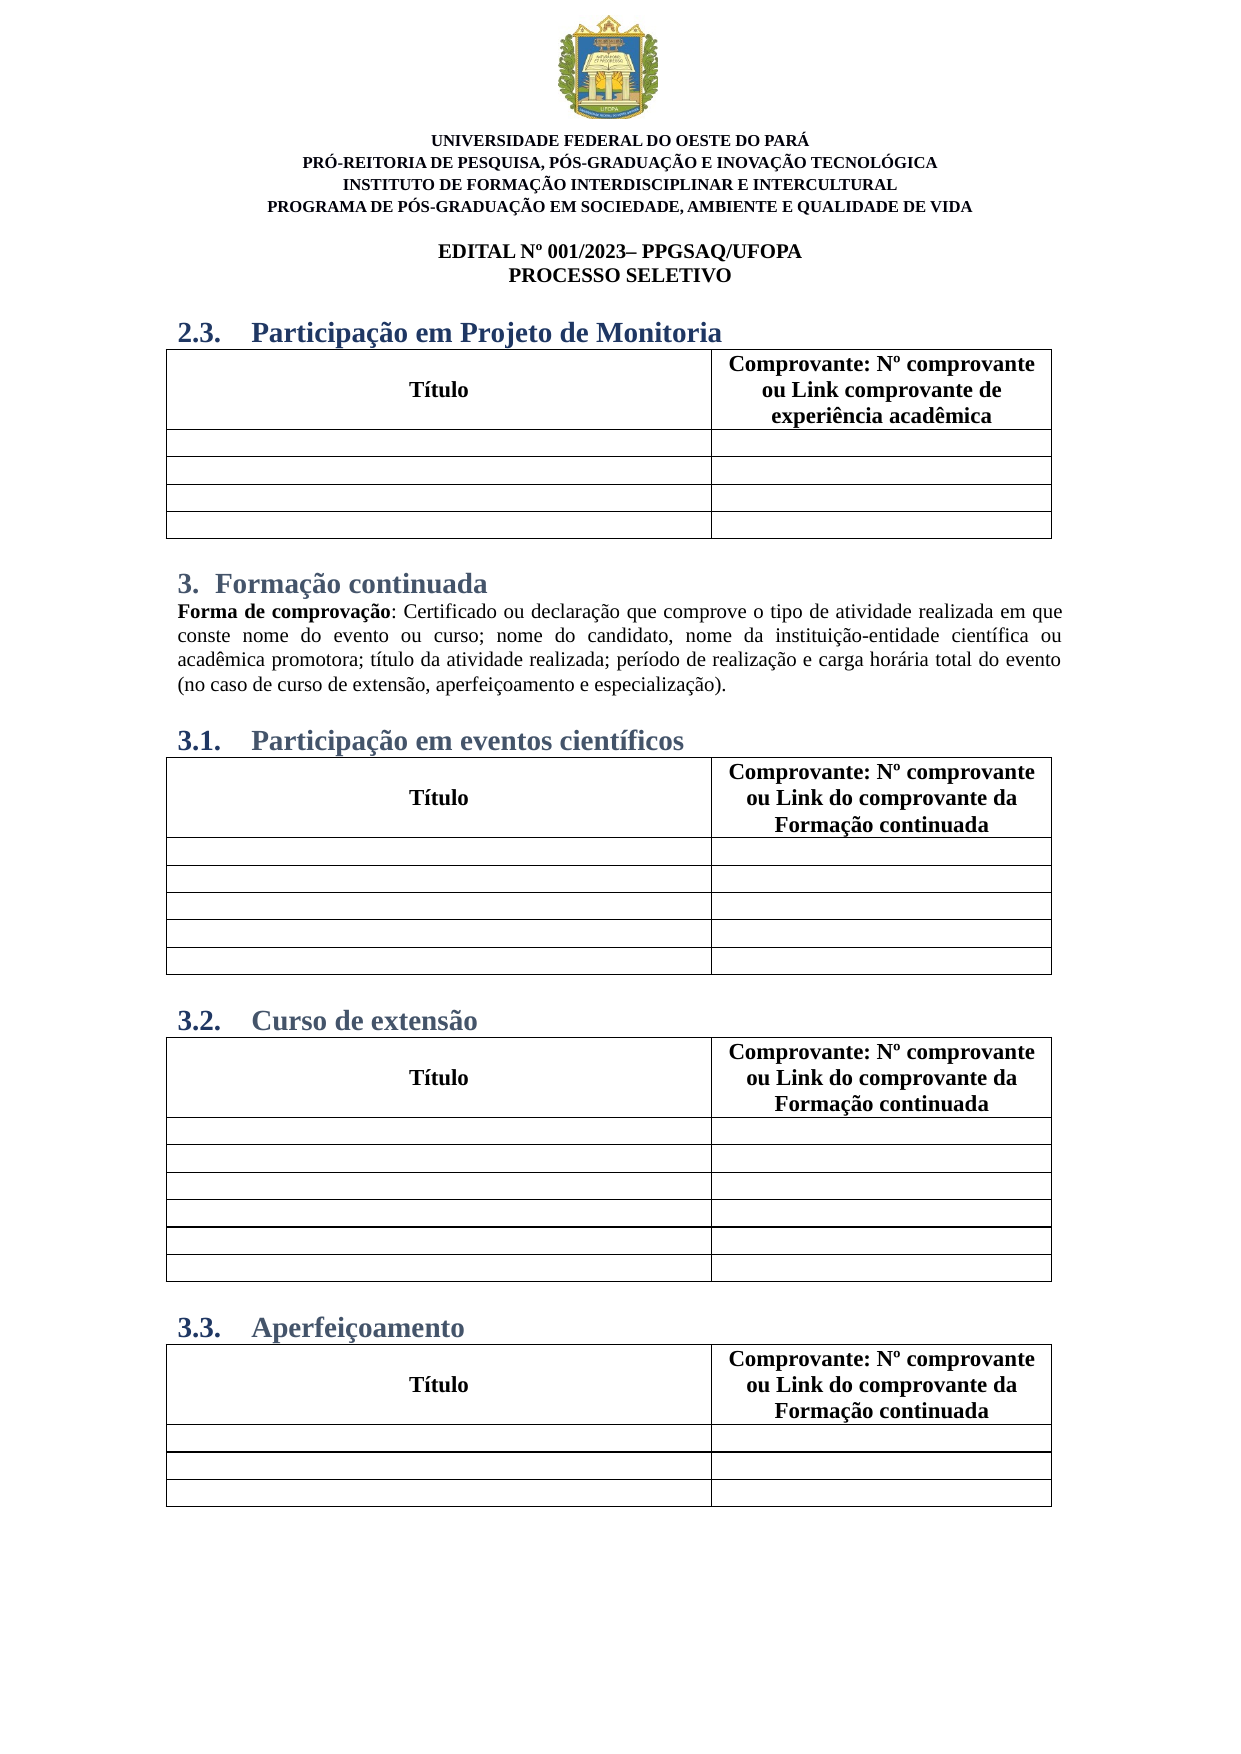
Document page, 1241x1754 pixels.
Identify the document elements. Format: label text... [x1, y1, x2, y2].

table_cell [712, 948, 1051, 974]
table_cell [167, 893, 711, 919]
subtitle Participação em Projeto de Monitoria [177, 315, 1063, 349]
table_cell [712, 485, 1051, 511]
table_cell [712, 430, 1051, 456]
table_cell [167, 512, 711, 538]
table_cell [712, 512, 1051, 538]
table_cell [167, 838, 711, 864]
table_cell [167, 866, 711, 892]
table_cell [712, 838, 1051, 864]
table_header Comprovante: Nº comprovante ou Link do comprovante da Formação continuada [712, 1038, 1051, 1117]
subtitle Participação em eventos científicos [177, 723, 1063, 757]
table_cell [167, 1425, 711, 1451]
subtitle Curso de extensão [177, 1003, 1063, 1037]
table_header Título [167, 1038, 711, 1117]
table_cell [712, 457, 1051, 483]
table_cell [167, 1453, 711, 1479]
table_cell [712, 1480, 1051, 1506]
table_cell [712, 1173, 1051, 1199]
table_cell [167, 430, 711, 456]
table_header Título [167, 1345, 711, 1424]
table_cell [167, 948, 711, 974]
table_header Comprovante: Nº comprovante ou Link do comprovante da Formação continuada [712, 1345, 1051, 1424]
table_cell [712, 1228, 1051, 1254]
table_cell [167, 485, 711, 511]
table_header Título [167, 350, 711, 429]
table_cell [167, 1228, 711, 1254]
table_cell [167, 1200, 711, 1226]
table_cell [712, 920, 1051, 947]
table_cell [167, 1118, 711, 1144]
table_cell [167, 1173, 711, 1199]
table_cell [167, 1480, 711, 1506]
subtitle Aperfeiçoamento [177, 1310, 1063, 1344]
picture [566, 15, 660, 121]
table_cell [712, 1255, 1051, 1281]
table_cell [712, 1200, 1051, 1226]
table_cell [167, 457, 711, 483]
table_cell [712, 1425, 1051, 1451]
table_header Comprovante: Nº comprovante ou Link comprovante de experiência acadêmica [712, 350, 1051, 429]
table_cell [712, 1118, 1051, 1144]
table_cell [712, 1453, 1051, 1479]
table_header Comprovante: Nº comprovante ou Link do comprovante da Formação continuada [712, 758, 1051, 837]
subtitle Formação continuada [177, 566, 1063, 599]
table_cell [712, 1145, 1051, 1172]
table_cell [167, 1145, 711, 1172]
table_cell [712, 893, 1051, 919]
table_header Título [167, 758, 711, 837]
subtitle Forma de comprovação: Certificado ou declaração que comprove o tipo de atividade realizada em que conste nome do evento ou curso; nome do candidato, nome da instituição-entidade científica ou acadêmica promotora; título da atividade realizada; período de realização e carga horária total do evento (no caso de curso de extensão, aperfeiçoamento e especialização). [177, 599, 1063, 696]
table_cell [167, 920, 711, 947]
table_cell [712, 866, 1051, 892]
table_cell [167, 1255, 711, 1281]
